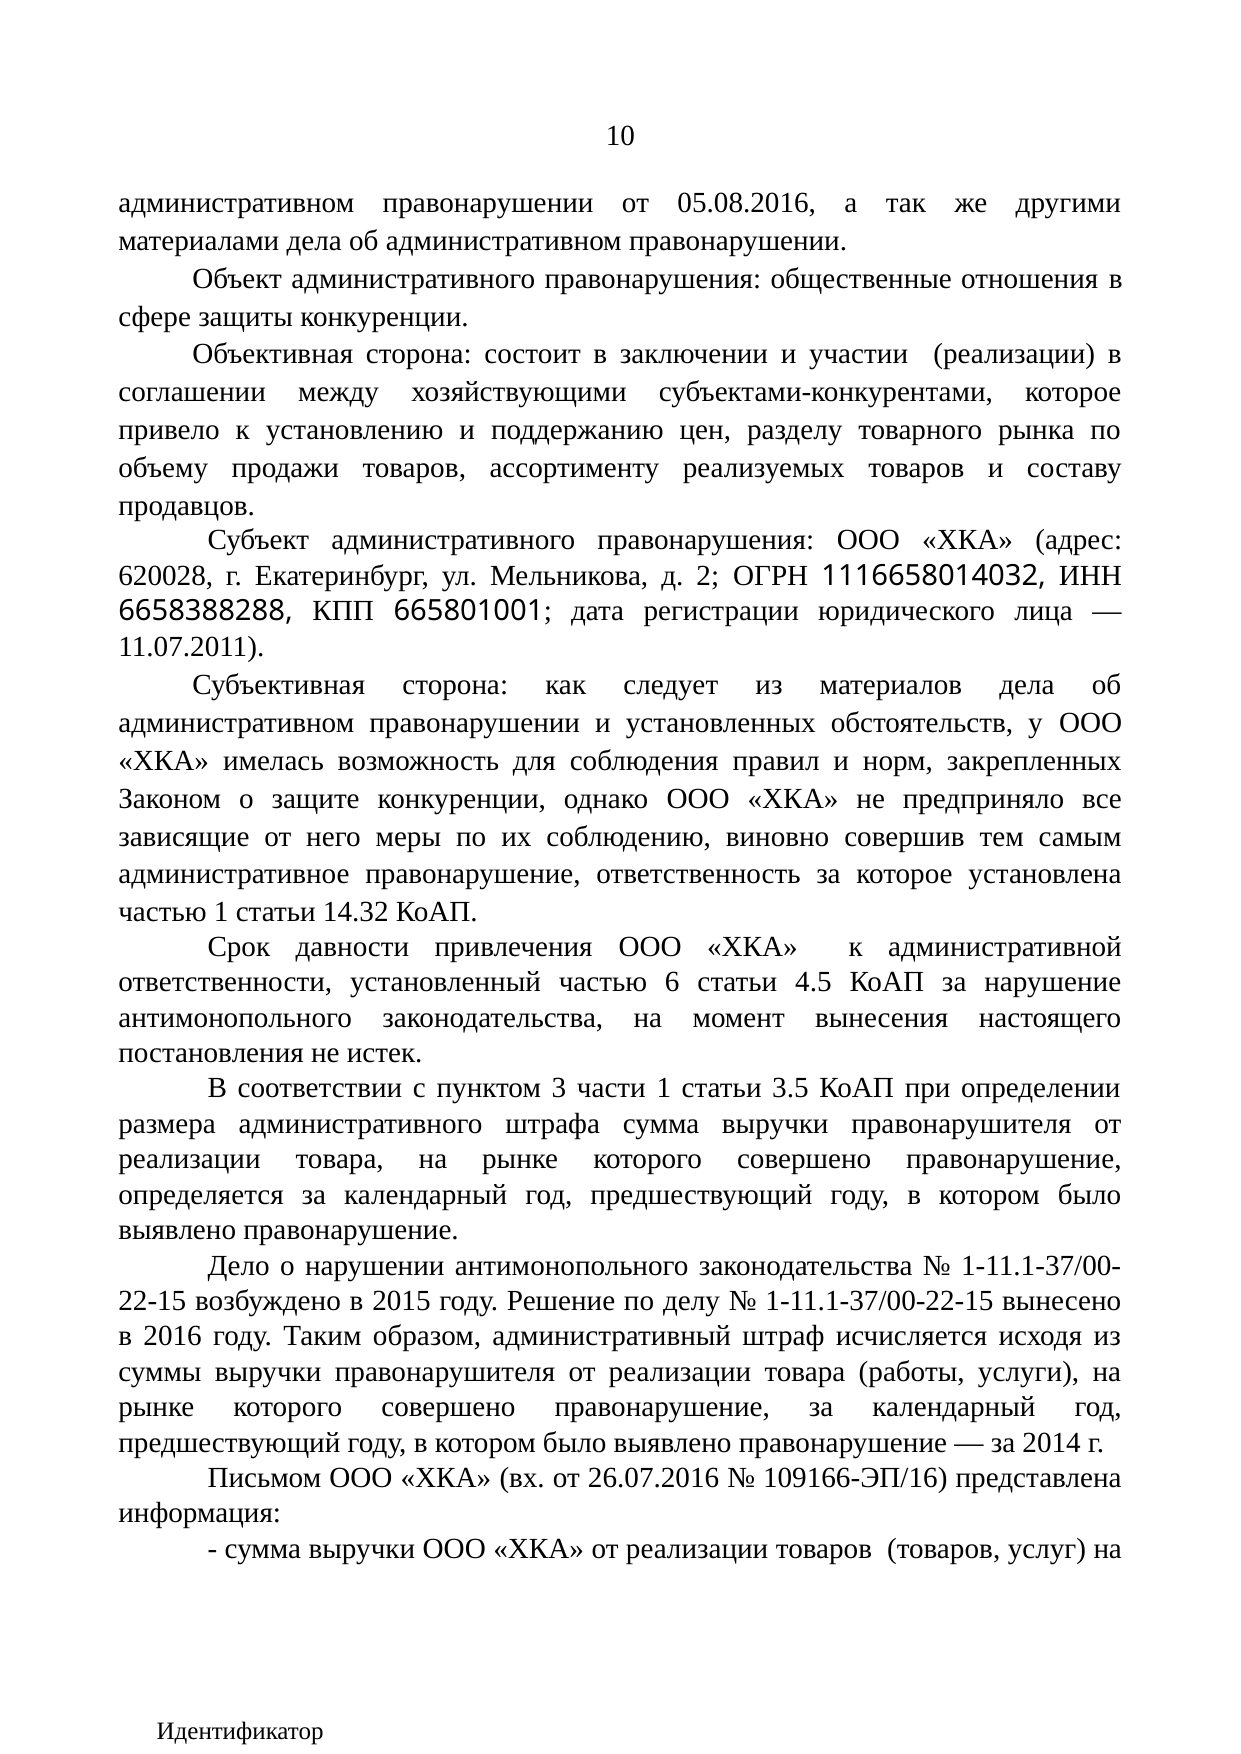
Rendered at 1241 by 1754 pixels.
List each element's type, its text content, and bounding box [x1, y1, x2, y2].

text Объективная сторона: состоит в заключении и участии (реализации) в соглашении между хозяйствующими субъектами-конкурентами, которое привело к установлению и поддержанию цен, разделу товарного рынка по объему продажи товаров, ассортименту реализуемых товаров и составу продавцов. [118, 332, 1122, 521]
text В соответствии с пунктом 3 части 1 статьи 3.5 КоАП при определении размера административного штрафа сумма выручки правонарушителя от реализации товара, на рынке которого совершено правонарушение, определяется за календарный год, предшествующий году, в котором было выявлено правонарушение. [118, 1069, 1122, 1247]
text Субъект административного правонарушения: ООО «ХКА» (адрес: 620028, г. Екатеринбург, ул. Мельникова, д. 2; ОГРН 1116658014032, ИНН 6658388288, КПП 665801001; дата регистрации юридического лица — 11.07.2011). [118, 521, 1122, 663]
text Субъективная сторона: как следует из материалов дела об административном правонарушении и установленных обстоятельств, у ООО «ХКА» имелась возможность для соблюдения правил и норм, закрепленных Законом о защите конкуренции, однако ООО «ХКА» не предприняло все зависящие от него меры по их соблюдению, виновно совершив тем самым административное правонарушение, ответственность за которое установлена частью 1 статьи 14.32 КоАП. [118, 663, 1122, 928]
text - сумма выручки ООО «ХКА» от реализации товаров (товаров, услуг) на [118, 1530, 1122, 1565]
text Срок давности привлечения ООО «ХКА» к административной ответственности, установленный частью 6 статьи 4.5 КоАП за нарушение антимонопольного законодательства, на момент вынесения настоящего постановления не истек. [118, 928, 1122, 1069]
text Дело о нарушении антимонопольного законодательства № 1-11.1-37/00-22-15 возбуждено в 2015 году. Решение по делу № 1-11.1-37/00-22-15 вынесено в 2016 году. Таким образом, административный штраф исчисляется исходя из суммы выручки правонарушителя от реализации товара (работы, услуги), на рынке которого совершено правонарушение, за календарный год, предшествующий году, в котором было выявлено правонарушение — за 2014 г. [118, 1247, 1122, 1459]
text Объект административного правонарушения: общественные отношения в сфере защиты конкуренции. [118, 257, 1122, 332]
text Письмом ООО «ХКА» (вх. от 26.07.2016 № 109166-ЭП/16) представлена информация: [118, 1459, 1122, 1530]
text административном правонарушении от 05.08.2016, а так же другими материалами дела об административном правонарушении. [118, 181, 1122, 257]
